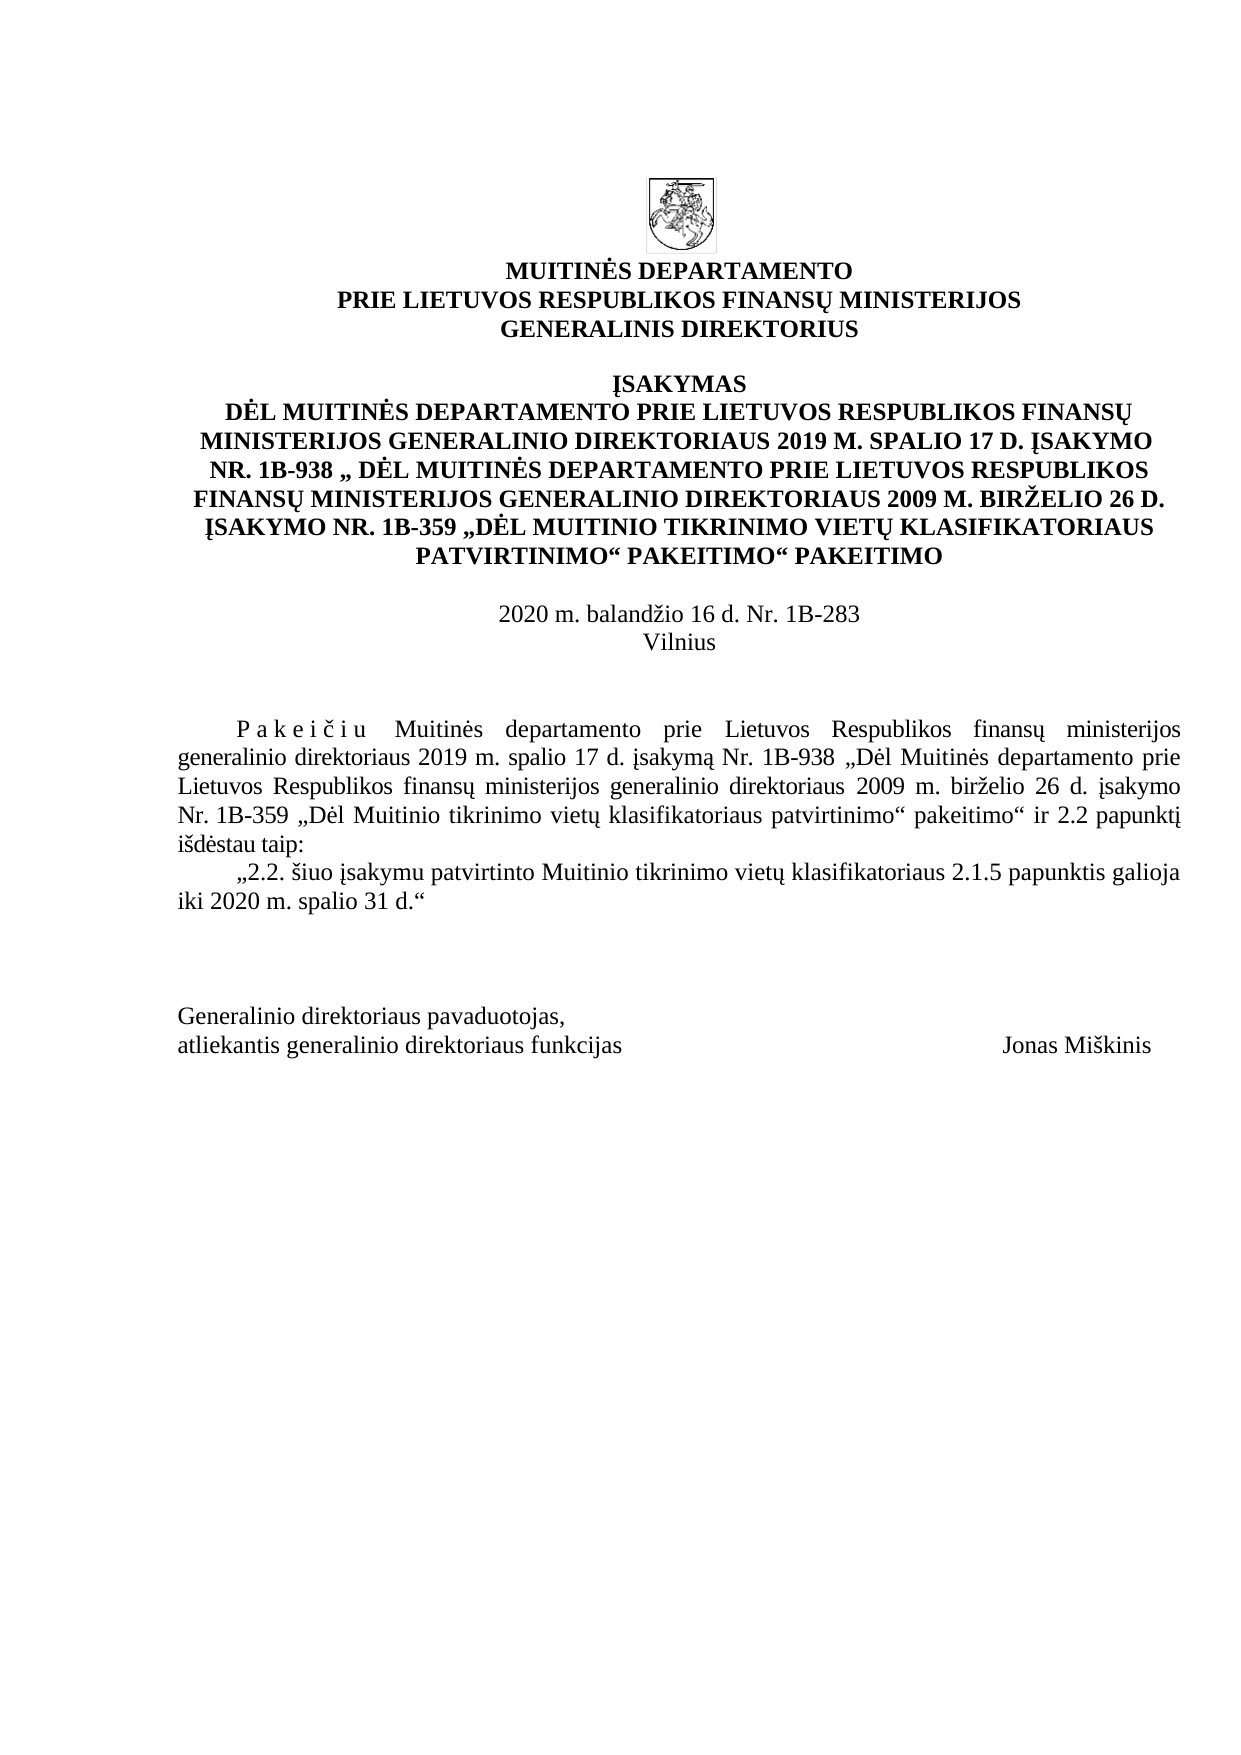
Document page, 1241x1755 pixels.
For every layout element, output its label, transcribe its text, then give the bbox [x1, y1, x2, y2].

text Pakeičiu Muitinės departamento prie Lietuvos Respublikos finansų ministerijos generalinio direktoriaus 2019 m. spalio 17 d. įsakymą Nr. 1B-938 „Dėl Muitinės departamento prie Lietuvos Respublikos finansų ministerijos generalinio direktoriaus 2009 m. birželio 26 d. įsakymo Nr. 1B-359 „Dėl Muitinio tikrinimo vietų klasifikatoriaus patvirtinimo“ pakeitimo“ ir 2.2 papunktį išdėstau taip: [177, 714, 1181, 857]
text PRIE LIETUVOS RESPUBLIKOS FINANSŲ MINISTERIJOS [177, 285, 1181, 314]
text GENERALINIS DIREKTORIUS [177, 314, 1181, 342]
text atliekantis generalinio direktoriaus funkcijas Jonas Miškinis [177, 1030, 1181, 1059]
text „2.2. šiuo įsakymu patvirtinto Muitinio tikrinimo vietų klasifikatoriaus 2.1.5 papunktis galioja iki 2020 m. spalio 31 d.“ [177, 857, 1181, 915]
text 2020 m. balandžio 16 d. Nr. 1B-283 [177, 599, 1181, 627]
text MUITINĖS DEPARTAMENTO [177, 256, 1181, 285]
text ĮSAKYMAS [177, 369, 1181, 397]
text DĖL MUITINĖS DEPARTAMENTO prie lietuvos respublikos finansų ministerijos GENERALINIO DIREKTORIAUS 2019 M. SPALIO 17 D. įsakymo NR. 1B-938 „ DĖL MUITINĖS DEPARTAMENTO prie lietuvos respublikos finansų ministerijos GENERALINIO DIREKTORIAUS 2009 m. birželio 26 d. įsakymo Nr. 1B-359 „Dėl Muitinio tikrinimo vietų klasifikatoriaus patvirtinimo“ PAKEITIMO“ PAKEITIMO [177, 397, 1181, 570]
text Generalinio direktoriaus pavaduotojas, [177, 1001, 1181, 1030]
text Vilnius [177, 627, 1181, 656]
